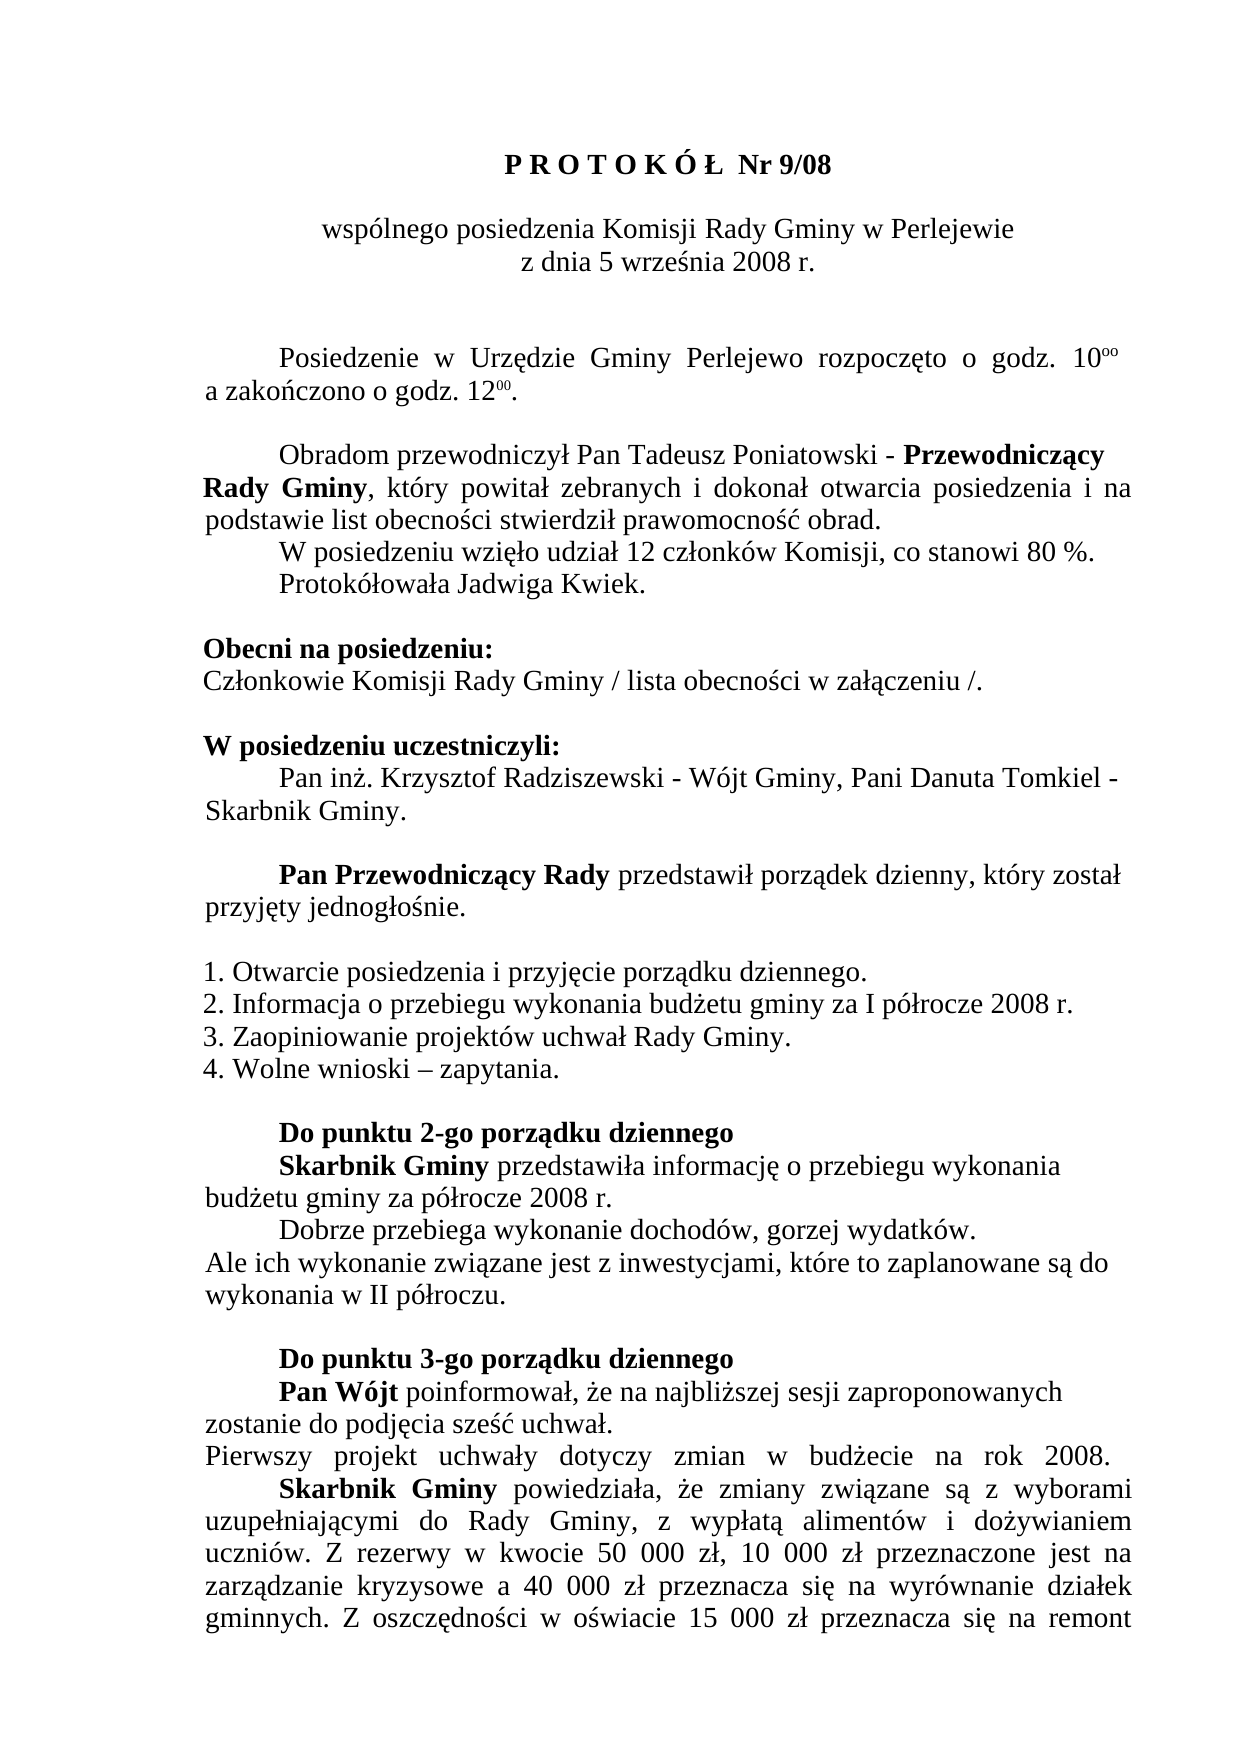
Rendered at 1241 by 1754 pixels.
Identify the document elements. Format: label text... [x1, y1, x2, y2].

text Członkowie Komisji Rady Gminy / lista obecności w załączeniu /. [203, 665, 1133, 697]
text Obecni na posiedzeniu: [203, 632, 1133, 665]
text z dnia 5 września 2008 r. [203, 245, 1133, 277]
text W posiedzeniu wzięło udział 12 członków Komisji, co stanowi 80 %. [203, 536, 1133, 568]
text wspólnego posiedzenia Komisji Rady Gminy w Perlejewie [203, 213, 1133, 245]
text P R O T O K Ó Ł Nr 9/08 [203, 148, 1133, 180]
list Otwarcie posiedzenia i przyjęcie porządku dziennego. [203, 955, 1133, 988]
text Do punktu 3-go porządku dziennego Pan Wójt poinformował, że na najbliższej sesji zaproponowanych zostanie do podjęcia sześć uchwał. [205, 1343, 1133, 1440]
text Skarbnik Gminy przedstawiła informację o przebiegu wykonania budżetu gminy za półrocze 2008 r. Dobrze przebiega wykonanie dochodów, gorzej wydatków. Ale ich wykonanie związane jest z inwestycjami, które to zaplanowane są do wykonania w II półroczu. [205, 1149, 1133, 1311]
text Obradom przewodniczył Pan Tadeusz Poniatowski - Przewodniczący [203, 439, 1133, 471]
list Informacja o przebiegu wykonania budżetu gminy za I półrocze 2008 r. [203, 988, 1133, 1020]
text Posiedzenie w Urzędzie Gminy Perlejewo rozpoczęto o godz. 10oo a zakończono o godz. 1200. [203, 342, 1133, 406]
list Zaopiniowanie projektów uchwał Rady Gminy. [203, 1020, 1133, 1052]
text W posiedzeniu uczestniczyli: [203, 729, 1133, 762]
text Rady Gminy, który powitał zebranych i dokonał otwarcia posiedzenia i na podstawie list obecności stwierdził prawomocność obrad. [203, 471, 1133, 536]
text Protokółowała Jadwiga Kwiek. [203, 568, 1133, 600]
text Pan Przewodniczący Rady przedstawił porządek dzienny, który został przyjęty jednogłośnie. [205, 858, 1133, 923]
text Pierwszy projekt uchwały dotyczy zmian w budżecie na rok 2008. Skarbnik Gminy powiedziała, że zmiany związane są z wyborami uzupełniającymi do Rady Gminy, z wypłatą alimentów i dożywianiem uczniów. Z rezerwy w kwocie 50 000 zł, 10 000 zł przeznaczone jest na zarządzanie kryzysowe a 40 000 zł przeznacza się na wyrównanie działek gminnych. Z oszczędności w oświacie 15 000 zł przeznacza się na remont [205, 1440, 1133, 1633]
list Wolne wnioski – zapytania. [203, 1052, 1133, 1084]
text Pan inż. Krzysztof Radziszewski - Wójt Gminy, Pani Danuta Tomkiel - Skarbnik Gminy. [203, 762, 1133, 858]
text Do punktu 2-go porządku dziennego [205, 1117, 1133, 1149]
